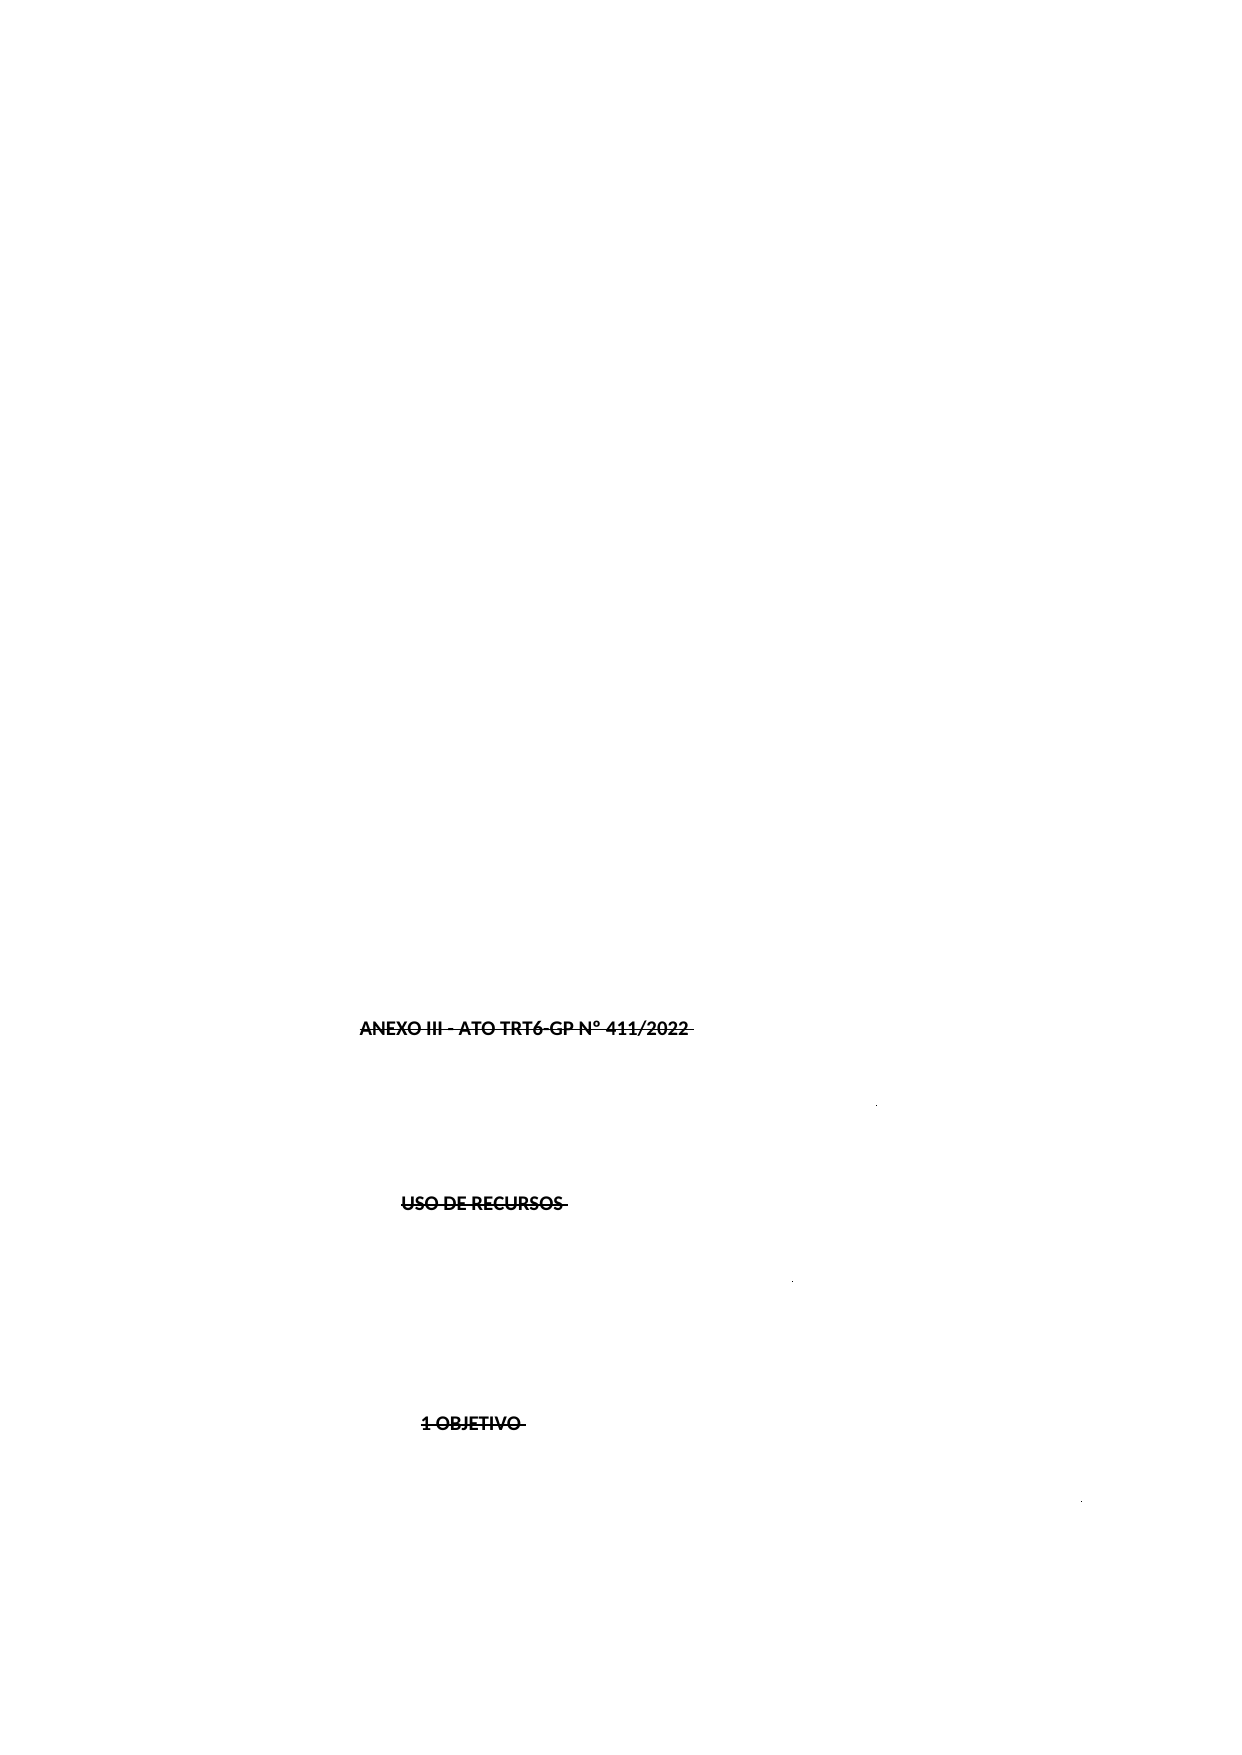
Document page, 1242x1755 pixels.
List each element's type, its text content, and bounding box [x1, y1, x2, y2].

text 1 OBJETIVO [356, 1347, 1081, 1501]
text USO DE RECURSOS [178, 1127, 792, 1281]
text ANEXO III - ATO TRT6-GP Nº 411/2022 [178, 949, 876, 1105]
